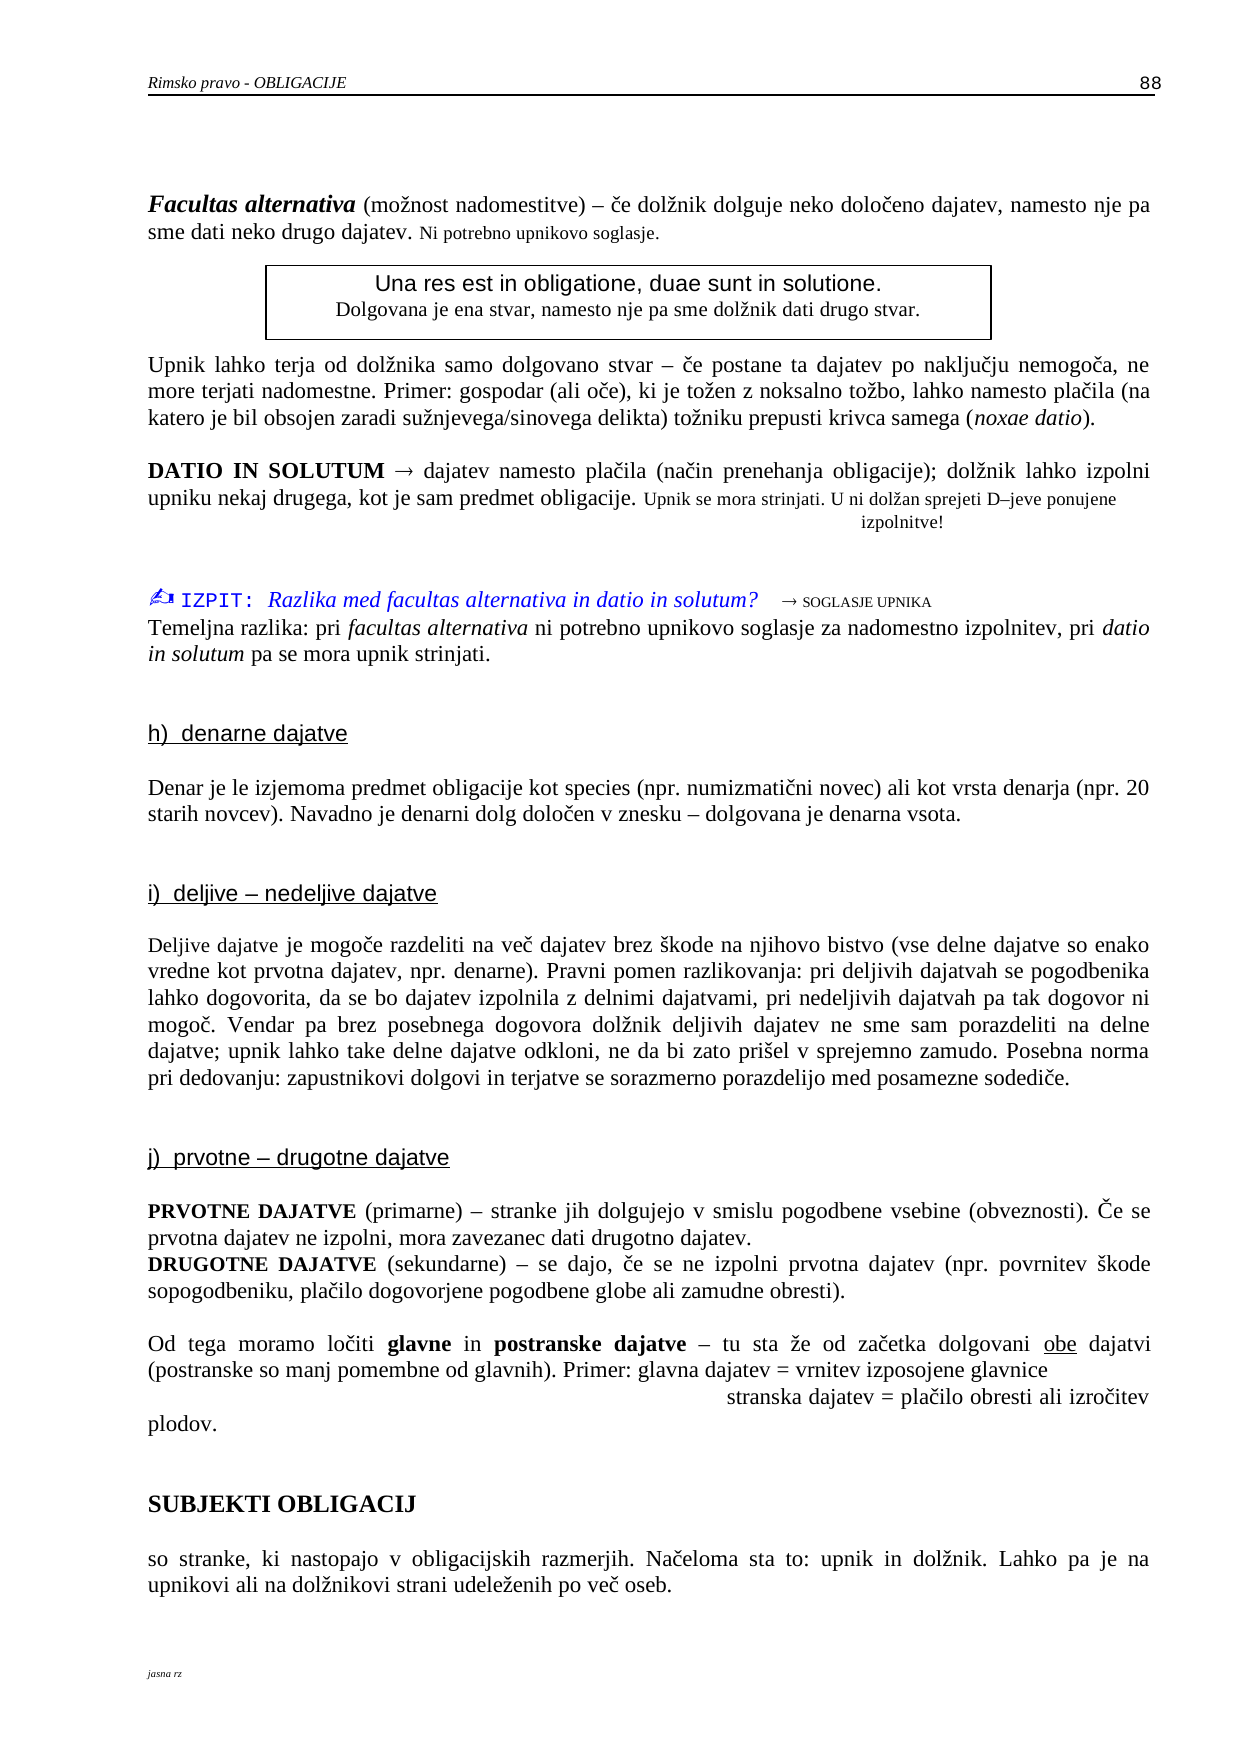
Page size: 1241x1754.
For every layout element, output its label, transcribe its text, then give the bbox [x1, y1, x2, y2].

text i) deljive – nedeljive dajatve [148, 879, 1152, 907]
text DRUGOTNE DAJATVE (sekundarne) – se dajo, če se ne izpolni prvotna dajatev (npr. povrnitev škode sopogodbeniku, plačilo dogovorjene pogodbene globe ali zamudne obresti). [148, 1250, 1152, 1303]
text DATIO IN SOLUTUM ® dajatev namesto plačila (način prenehanja obligacije); dolžnik lahko izpolni upniku nekaj drugega, kot je sam predmet obligacije. Upnik se mora strinjati. U ni dolžan sprejeti D–jeve ponujene [148, 457, 1152, 510]
text j) prvotne – drugotne dajatve [148, 1143, 1152, 1170]
picture [267, 266, 990, 339]
text stranska dajatev = plačilo obresti ali izročitev plodov. [148, 1383, 1152, 1436]
text izpolnitve! [148, 510, 1152, 532]
text Facultas alternativa (možnost nadomestitve) – če dolžnik dolguje neko določeno dajatev, namesto nje pa sme dati neko drugo dajatev. Ni potrebno upnikovo soglasje. [148, 189, 1152, 244]
text Deljive dajatve je mogoče razdeliti na več dajatev brez škode na njihovo bistvo (vse delne dajatve so enako vredne kot prvotna dajatev, npr. denarne). Pravni pomen razlikovanja: pri deljivih dajatvah se pogodbenika lahko dogovorita, da se bo dajatev izpolnila z delnimi dajatvami, pri nedeljivih dajatvah pa tak dogovor ni mogoč. Vendar pa brez posebnega dogovora dolžnik deljivih dajatev ne sme sam porazdeliti na delne dajatve; upnik lahko take delne dajatve odkloni, ne da bi zato prišel v sprejemno zamudo. Posebna norma pri dedovanju: zapustnikovi dolgovi in terjatve se sorazmerno porazdelijo med posamezne sodediče. [148, 931, 1152, 1090]
text h) denarne dajatve [148, 720, 1152, 747]
text SUBJEKTI OBLIGACIJ [148, 1489, 1152, 1518]
text Upnik lahko terja od dolžnika samo dolgovano stvar – če postane ta dajatev po naključju nemogoča, ne more terjati nadomestne. Primer: gospodar (ali oče), ki je tožen z noksalno tožbo, lahko namesto plačila (na katero je bil obsojen zaradi sužnjevega/sinovega delikta) tožniku prepusti krivca samega (noxae datio). [148, 351, 1152, 431]
text so stranke, ki nastopajo v obligacijskih razmerjih. Načeloma sta to: upnik in dolžnik. Lahko pa je na upnikovi ali na dolžnikovi strani udeleženih po več oseb. [148, 1545, 1152, 1598]
text ? IZPIT: Razlika med facultas alternativa in datio in solutum?  SOGLASJE UPNIKA [148, 585, 1152, 613]
text Denar je le izjemoma predmet obligacije kot species (npr. numizmatični novec) ali kot vrsta denarja (npr. 20 starih novcev). Navadno je denarni dolg določen v znesku – dolgovana je denarna vsota. [148, 773, 1152, 826]
text Od tega moramo ločiti glavne in postranske dajatve – tu sta že od začetka dolgovani obe dajatvi (postranske so manj pomembne od glavnih). Primer: glavna dajatev = vrnitev izposojene glavnice [148, 1330, 1152, 1383]
text PRVOTNE DAJATVE (primarne) – stranke jih dolgujejo v smislu pogodbene vsebine (obveznosti). Če se prvotna dajatev ne izpolni, mora zavezanec dati drugotno dajatev. [148, 1197, 1152, 1250]
text Temeljna razlika: pri facultas alternativa ni potrebno upnikovo soglasje za nadomestno izpolnitev, pri datio in solutum pa se mora upnik strinjati. [148, 613, 1152, 667]
